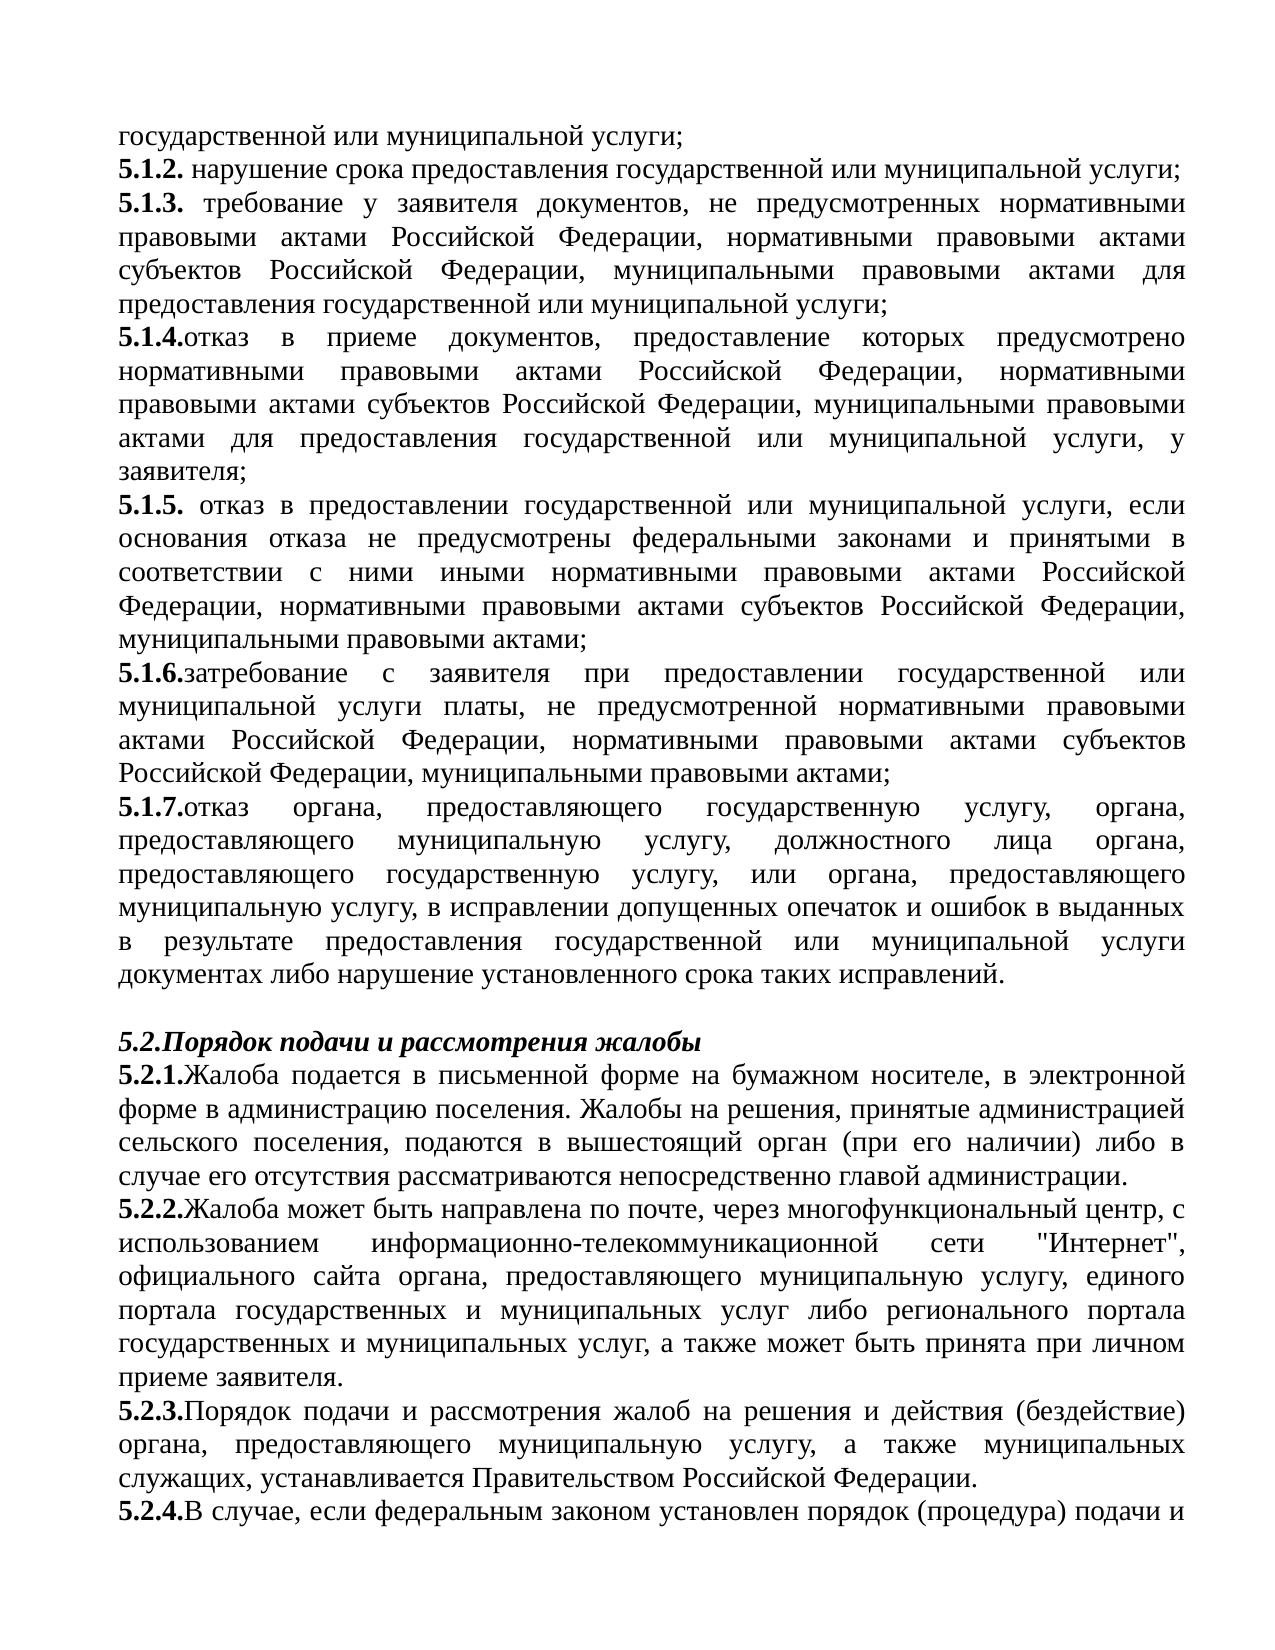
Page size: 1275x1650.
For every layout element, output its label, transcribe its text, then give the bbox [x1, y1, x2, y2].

text государственной или муниципальной услуги; [118, 118, 1186, 152]
text 5.2.Порядок подачи и рассмотрения жалобы [118, 1024, 1186, 1057]
text 5.2.3.Порядок подачи и рассмотрения жалоб на решения и действия (бездействие) органа, предоставляющего муниципальную услугу, а также муниципальных служащих, устанавливается Правительством Российской Федерации. [118, 1393, 1186, 1493]
text 5.2.4.В случае, если федеральным законом установлен порядок (процедура) подачи и [118, 1493, 1186, 1527]
text 5.2.1.Жалоба подается в письменной форме на бумажном носителе, в электронной форме в администрацию поселения. Жалобы на решения, принятые администрацией сельского поселения, подаются в вышестоящий орган (при его наличии) либо в случае его отсутствия рассматриваются непосредственно главой администрации. [118, 1057, 1186, 1191]
text 5.1.7.отказ органа, предоставляющего государственную услугу, органа, предоставляющего муниципальную услугу, должностного лица органа, предоставляющего государственную услугу, или органа, предоставляющего муниципальную услугу, в исправлении допущенных опечаток и ошибок в выданных в результате предоставления государственной или муниципальной услуги документах либо нарушение установленного срока таких исправлений. [118, 789, 1186, 990]
text 5.2.2.Жалоба может быть направлена по почте, через многофункциональный центр, с использованием информационно-телекоммуникационной сети "Интернет", официального сайта органа, предоставляющего муниципальную услугу, единого портала государственных и муниципальных услуг либо регионального портала государственных и муниципальных услуг, а также может быть принята при личном приеме заявителя. [118, 1191, 1186, 1393]
text 5.1.4.отказ в приеме документов, предоставление которых предусмотрено нормативными правовыми актами Российской Федерации, нормативными правовыми актами субъектов Российской Федерации, муниципальными правовыми актами для предоставления государственной или муниципальной услуги, у заявителя; [118, 319, 1186, 487]
text 5.1.2. нарушение срока предоставления государственной или муниципальной услуги; [118, 152, 1186, 185]
text 5.1.5. отказ в предоставлении государственной или муниципальной услуги, если основания отказа не предусмотрены федеральными законами и принятыми в соответствии с ними иными нормативными правовыми актами Российской Федерации, нормативными правовыми актами субъектов Российской Федерации, муниципальными правовыми актами; [118, 487, 1186, 655]
text 5.1.3. требование у заявителя документов, не предусмотренных нормативными правовыми актами Российской Федерации, нормативными правовыми актами субъектов Российской Федерации, муниципальными правовыми актами для предоставления государственной или муниципальной услуги; [118, 185, 1186, 319]
text 5.1.6.затребование с заявителя при предоставлении государственной или муниципальной услуги платы, не предусмотренной нормативными правовыми актами Российской Федерации, нормативными правовыми актами субъектов Российской Федерации, муниципальными правовыми актами; [118, 655, 1186, 789]
